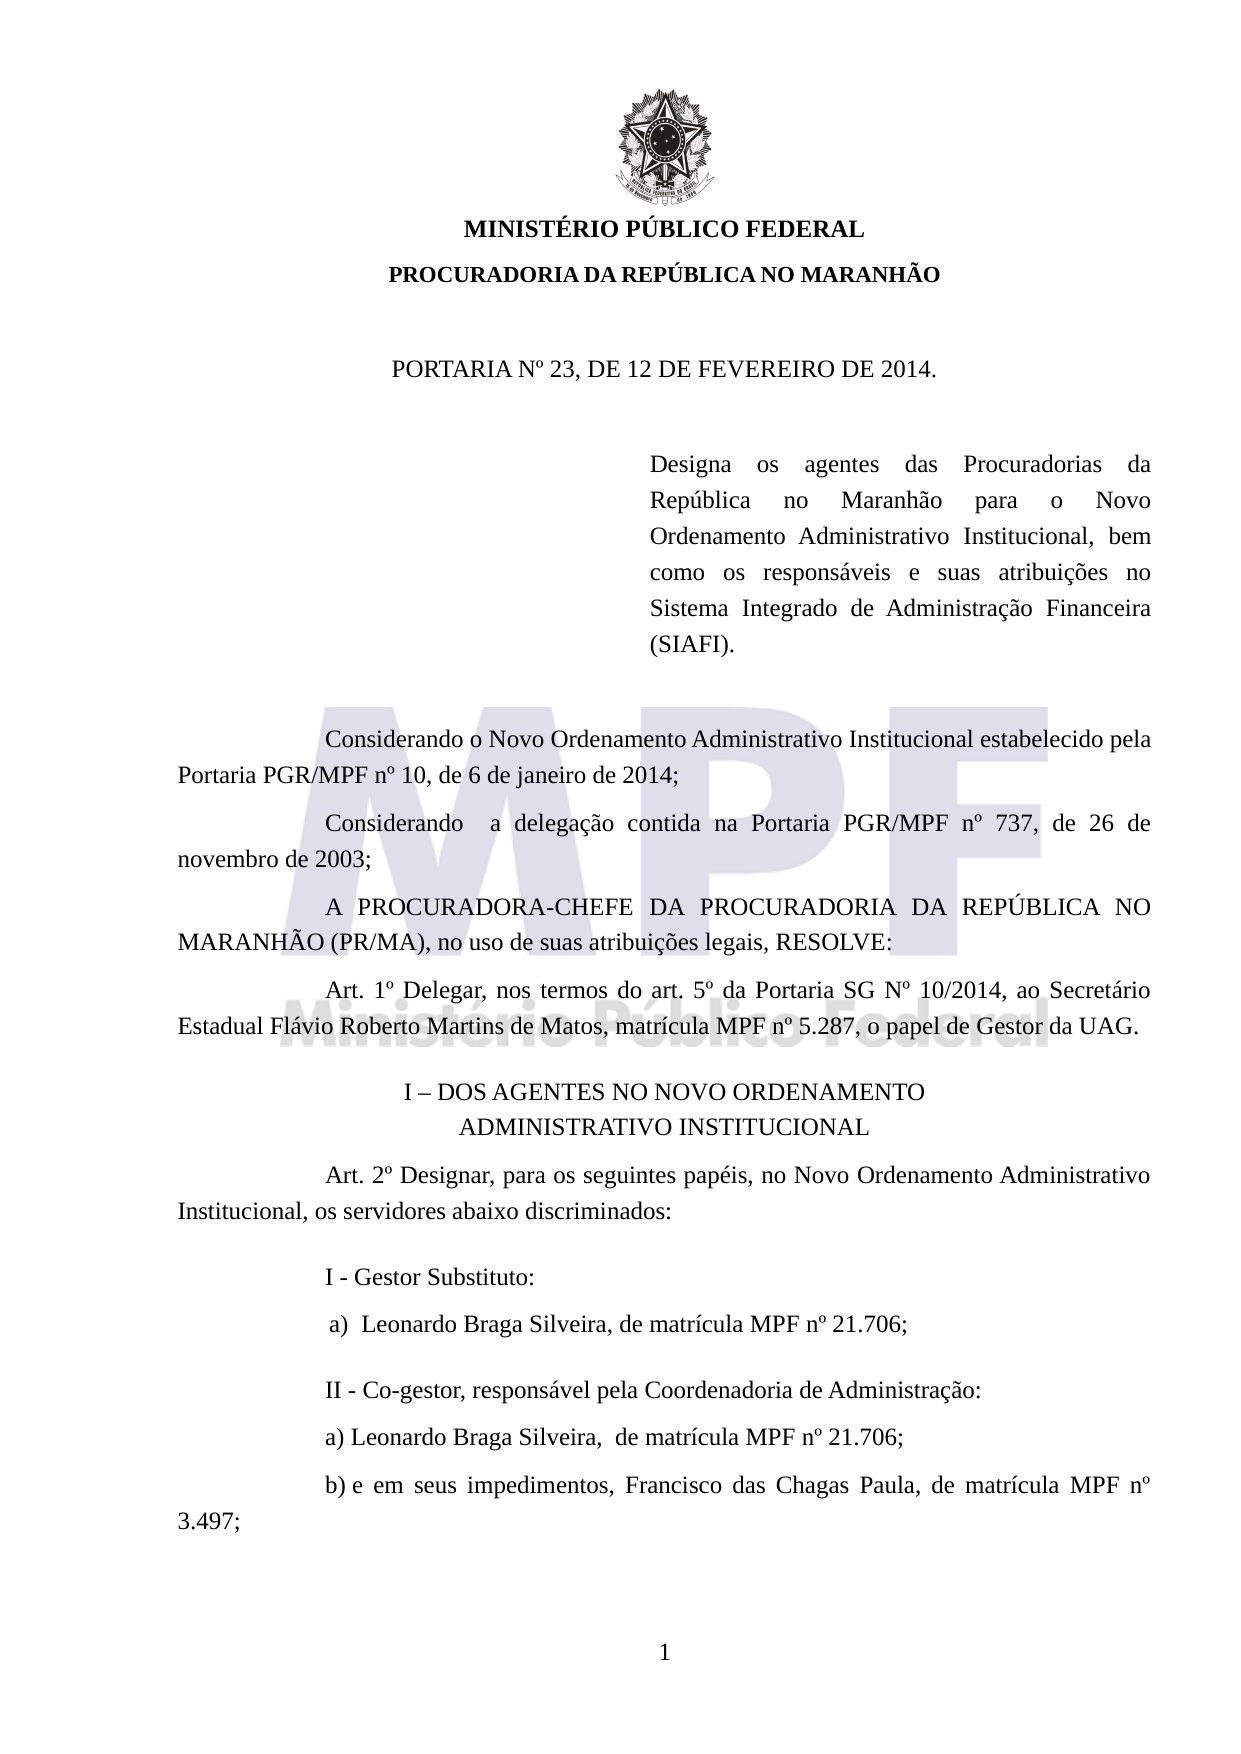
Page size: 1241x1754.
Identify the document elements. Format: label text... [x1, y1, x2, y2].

list Leonardo Braga Silveira, de matrícula MPF nº 21.706; [177, 1422, 1152, 1451]
text Art. 1º Delegar, nos termos do art. 5º da Portaria SG Nº 10/2014, ao Secretário Estadual Flávio Roberto Martins de Matos, matrícula MPF nº 5.287, o papel de Gestor da UAG. [177, 975, 1152, 1040]
text Considerando o Novo Ordenamento Administrativo Institucional estabelecido pela Portaria PGR/MPF nº 10, de 6 de janeiro de 2014; [177, 724, 1152, 789]
picture [613, 88, 716, 207]
text MINISTÉRIO PÚBLICO FEDERAL [177, 88, 1152, 242]
list e em seus impedimentos, Francisco das Chagas Paula, de matrícula MPF nº 3.497; [177, 1470, 1152, 1535]
text PORTARIA Nº 23, DE 12 DE FEVEREIRO DE 2014. [177, 354, 1152, 382]
text I – DOS AGENTES NO NOVO ORDENAMENTO ADMINISTRATIVO INSTITUCIONAL [177, 1077, 1152, 1141]
text Art. 2º Designar, para os seguintes papéis, no Novo Ordenamento Administrativo Institucional, os servidores abaixo discriminados: [177, 1160, 1152, 1225]
picture [280, 1040, 1049, 1047]
list Co-gestor, responsável pela Coordenadoria de Administração: [177, 1375, 1152, 1403]
picture [280, 707, 1049, 724]
picture [280, 956, 1049, 975]
text Designa os agentes das Procuradorias da República no Maranhão para o Novo Ordenamento Administrativo Institucional, bem como os responsáveis e suas atribuições no Sistema Integrado de Administração Financeira (SIAFI). [649, 449, 1152, 658]
text A PROCURADORA-CHEFE DA PROCURADORIA DA REPÚBLICA NO MARANHÃO (PR/MA), no uso de suas atribuições legais, RESOLVE: [177, 892, 1152, 956]
list Gestor Substituto: [177, 1262, 1152, 1290]
text PROCURADORIA DA REPÚBLICA NO MARANHÃO [177, 261, 1152, 288]
picture [280, 789, 1049, 808]
picture [280, 873, 1049, 892]
text Considerando a delegação contida na Portaria PGR/MPF nº 737, de 26 de novembro de 2003; [177, 808, 1152, 873]
list Leonardo Braga Silveira, de matrícula MPF nº 21.706; [328, 1309, 1152, 1338]
